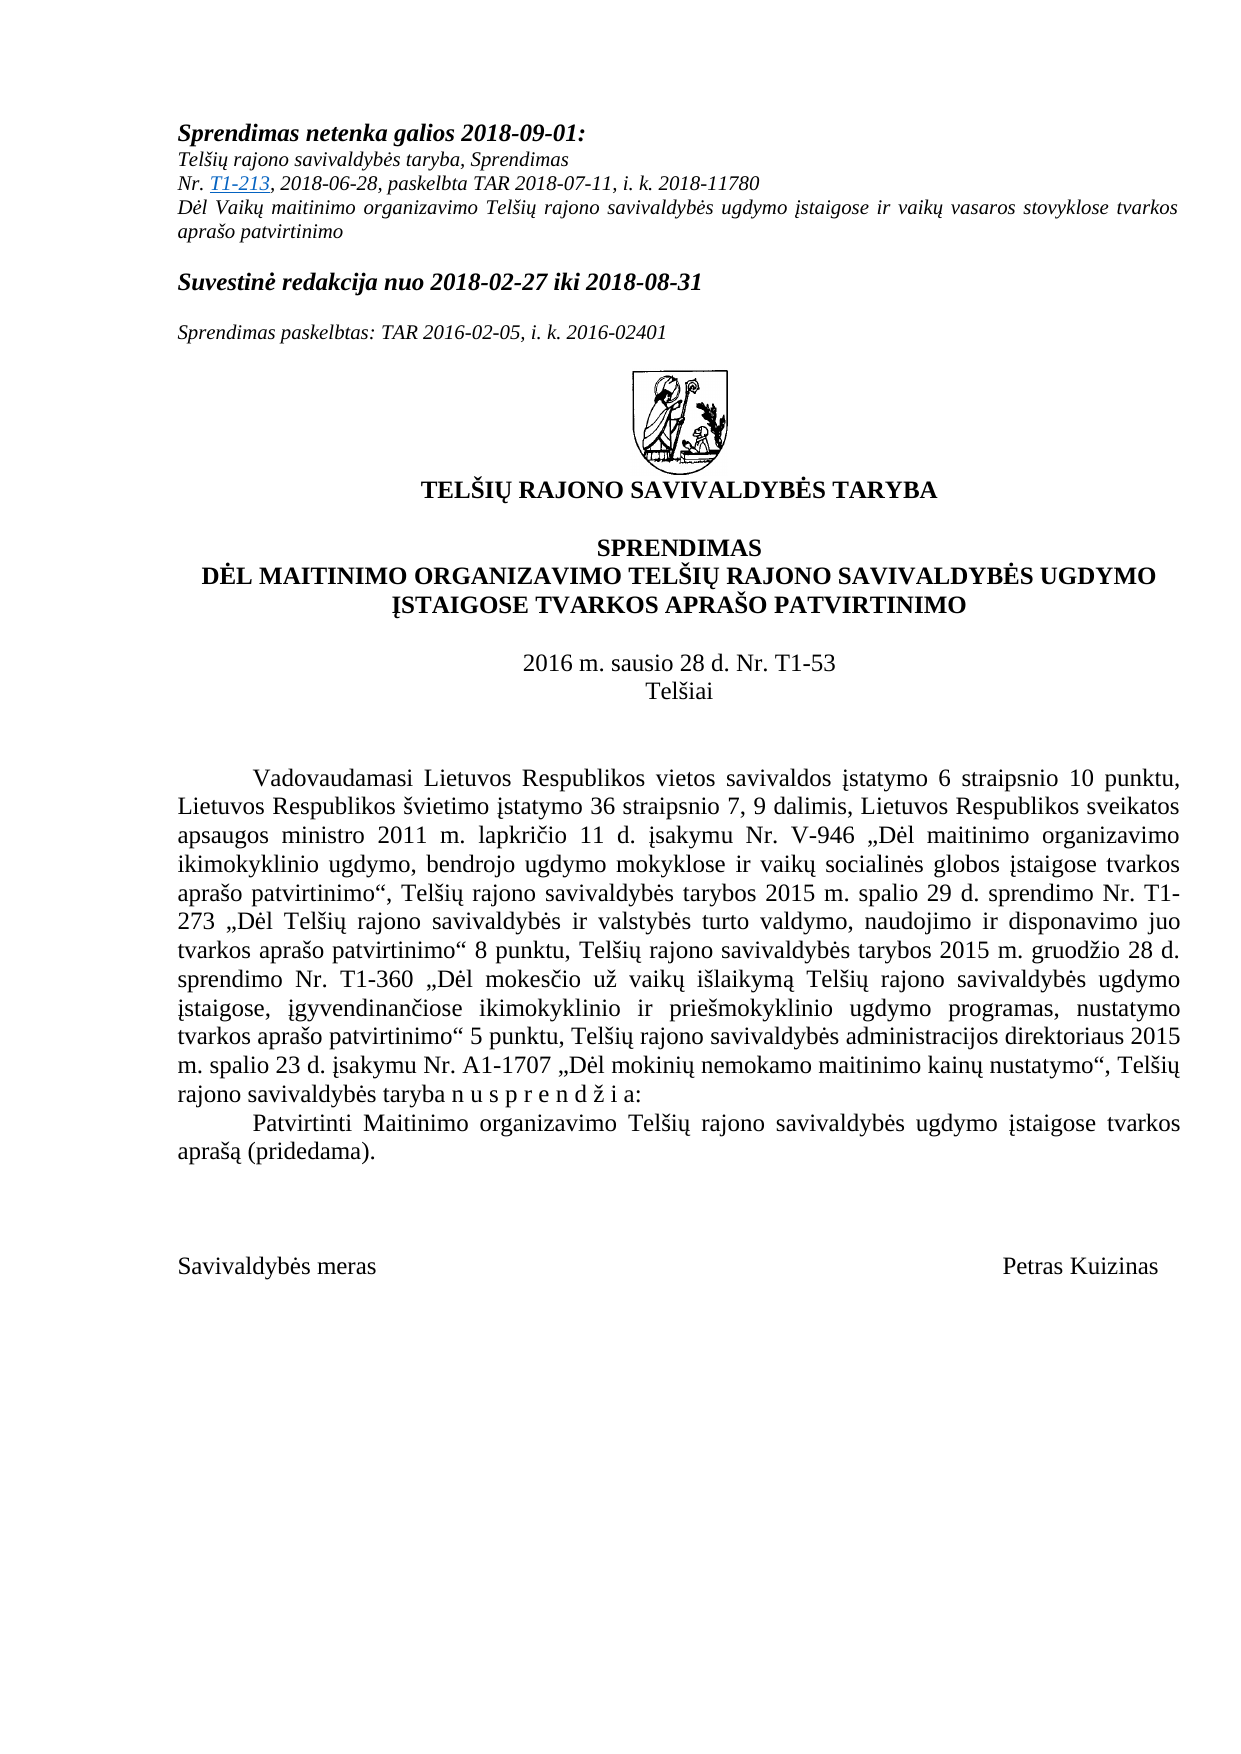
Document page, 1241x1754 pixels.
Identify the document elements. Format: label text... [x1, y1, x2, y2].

text TELŠIŲ RAJONO SAVIVALDYBĖS TARYBA [177, 475, 1181, 504]
text Sprendimas netenka galios 2018-09-01: [177, 118, 1181, 147]
text Telšiai [177, 676, 1181, 705]
text Suvestinė redakcija nuo 2018-02-27 iki 2018-08-31 [177, 267, 1181, 296]
text Sprendimas paskelbtas: TAR 2016-02-05, i. k. 2016-02401 [177, 320, 1181, 344]
text Dėl Vaikų maitinimo organizavimo Telšių rajono savivaldybės ugdymo įstaigose ir vaikų vasaros stovyklose tvarkos aprašo patvirtinimo [177, 195, 1181, 243]
text Vadovaudamasi Lietuvos Respublikos vietos savivaldos įstatymo 6 straipsnio 10 punktu, Lietuvos Respublikos švietimo įstatymo 36 straipsnio 7, 9 dalimis, Lietuvos Respublikos sveikatos apsaugos ministro 2011 m. lapkričio 11 d. įsakymu Nr. V-946 „Dėl maitinimo organizavimo ikimokyklinio ugdymo, bendrojo ugdymo mokyklose ir vaikų socialinės globos įstaigose tvarkos aprašo patvirtinimo“, Telšių rajono savivaldybės tarybos 2015 m. spalio 29 d. sprendimo Nr. T1-273 „Dėl Telšių rajono savivaldybės ir valstybės turto valdymo, naudojimo ir disponavimo juo tvarkos aprašo patvirtinimo“ 8 punktu, Telšių rajono savivaldybės tarybos 2015 m. gruodžio 28 d. sprendimo Nr. T1-360 „Dėl mokesčio už vaikų išlaikymą Telšių rajono savivaldybės ugdymo įstaigose, įgyvendinančiose ikimokyklinio ir priešmokyklinio ugdymo programas, nustatymo tvarkos aprašo patvirtinimo“ 5 punktu, Telšių rajono savivaldybės administracijos direktoriaus 2015 m. spalio 23 d. įsakymu Nr. A1-1707 „Dėl mokinių nemokamo maitinimo kainų nustatymo“, Telšių rajono savivaldybės taryba n u s p r e n d ž i a: [177, 763, 1181, 1108]
text Nr. T1-213, 2018-06-28, paskelbta TAR 2018-07-11, i. k. 2018-11780 [177, 171, 1181, 195]
text Savivaldybės meras Petras Kuizinas [177, 1251, 1181, 1280]
text Patvirtinti Maitinimo organizavimo Telšių rajono savivaldybės ugdymo įstaigose tvarkos aprašą (pridedama). [177, 1108, 1181, 1165]
text Telšių rajono savivaldybės taryba, Sprendimas [177, 147, 1181, 171]
text DĖL MAITINIMO ORGANIZAVIMO TELŠIŲ RAJONO SAVIVALDYBĖS UGDYMO ĮSTAIGOSE TVARKOS APRAŠO PATVIRTINIMO [177, 561, 1181, 619]
text SPRENDIMAS [177, 533, 1181, 561]
text 2016 m. sausio 28 d. Nr. T1-53 [177, 648, 1181, 676]
